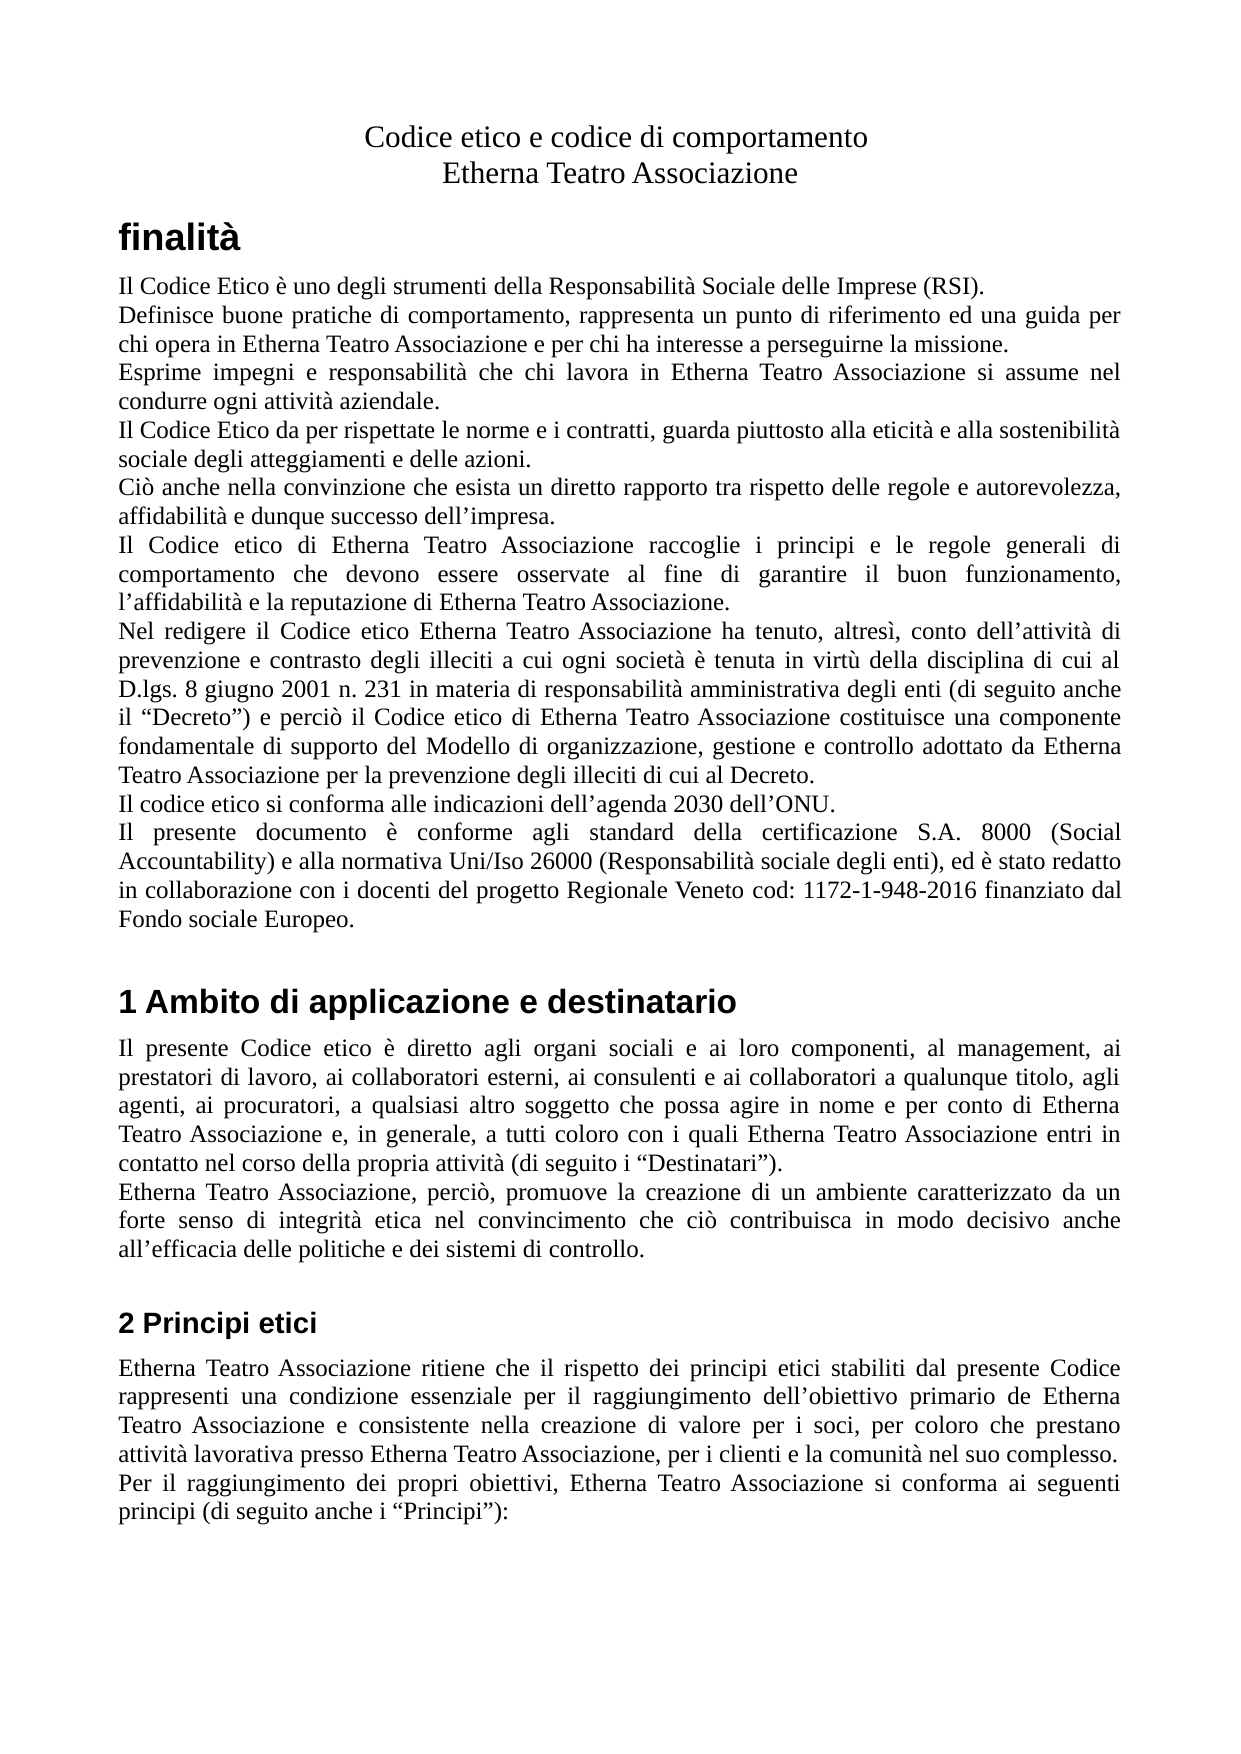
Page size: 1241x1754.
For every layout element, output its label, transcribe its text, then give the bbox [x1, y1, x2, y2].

text Ciò anche nella convinzione che esista un diretto rapporto tra rispetto delle regole e autorevolezza, affidabilità e dunque successo dell’impresa. [118, 472, 1122, 530]
subtitle 1 Ambito di applicazione e destinatario [118, 982, 1122, 1021]
text Codice etico e codice di comportamento Etherna Teatro Associazione [118, 118, 1122, 190]
subtitle finalità [118, 215, 1122, 259]
text Etherna Teatro Associazione ritiene che il rispetto dei principi etici stabiliti dal presente Codice rappresenti una condizione essenziale per il raggiungimento dell’obiettivo primario de Etherna Teatro Associazione e consistente nella creazione di valore per i soci, per coloro che prestano attività lavorativa presso Etherna Teatro Associazione, per i clienti e la comunità nel suo complesso. [118, 1353, 1122, 1468]
text Il codice etico si conforma alle indicazioni dell’agenda 2030 dell’ONU. [118, 789, 1122, 817]
text Esprime impegni e responsabilità che chi lavora in Etherna Teatro Associazione si assume nel condurre ogni attività aziendale. [118, 357, 1122, 415]
text Il presente Codice etico è diretto agli organi sociali e ai loro componenti, al management, ai prestatori di lavoro, ai collaboratori esterni, ai consulenti e ai collaboratori a qualunque titolo, agli agenti, ai procuratori, a qualsiasi altro soggetto che possa agire in nome e per conto di Etherna Teatro Associazione e, in generale, a tutti coloro con i quali Etherna Teatro Associazione entri in contatto nel corso della propria attività (di seguito i “Destinatari”). [118, 1033, 1122, 1177]
text Nel redigere il Codice etico Etherna Teatro Associazione ha tenuto, altresì, conto dell’attività di prevenzione e contrasto degli illeciti a cui ogni società è tenuta in virtù della disciplina di cui al D.lgs. 8 giugno 2001 n. 231 in materia di responsabilità amministrativa degli enti (di seguito anche il “Decreto”) e perciò il Codice etico di Etherna Teatro Associazione costituisce una componente fondamentale di supporto del Modello di organizzazione, gestione e controllo adottato da Etherna Teatro Associazione per la prevenzione degli illeciti di cui al Decreto. [118, 616, 1122, 789]
subtitle 2 Principi etici [118, 1306, 1122, 1340]
text Il Codice Etico è uno degli strumenti della Responsabilità Sociale delle Imprese (RSI). [118, 271, 1122, 300]
text Il Codice Etico da per rispettate le norme e i contratti, guarda piuttosto alla eticità e alla sostenibilità sociale degli atteggiamenti e delle azioni. [118, 415, 1122, 472]
text Etherna Teatro Associazione, perciò, promuove la creazione di un ambiente caratterizzato da un forte senso di integrità etica nel convincimento che ciò contribuisca in modo decisivo anche all’efficacia delle politiche e dei sistemi di controllo. [118, 1177, 1122, 1263]
text Definisce buone pratiche di comportamento, rappresenta un punto di riferimento ed una guida per chi opera in Etherna Teatro Associazione e per chi ha interesse a perseguirne la missione. [118, 300, 1122, 357]
text Il presente documento è conforme agli standard della certificazione S.A. 8000 (Social Accountability) e alla normativa Uni/Iso 26000 (Responsabilità sociale degli enti), ed è stato redatto in collaborazione con i docenti del progetto Regionale Veneto cod: 1172-1-948-2016 finanziato dal Fondo sociale Europeo. [118, 817, 1122, 932]
text Il Codice etico di Etherna Teatro Associazione raccoglie i principi e le regole generali di comportamento che devono essere osservate al fine di garantire il buon funzionamento, l’affidabilità e la reputazione di Etherna Teatro Associazione. [118, 530, 1122, 616]
text Per il raggiungimento dei propri obiettivi, Etherna Teatro Associazione si conforma ai seguenti principi (di seguito anche i “Principi”): [118, 1468, 1122, 1525]
